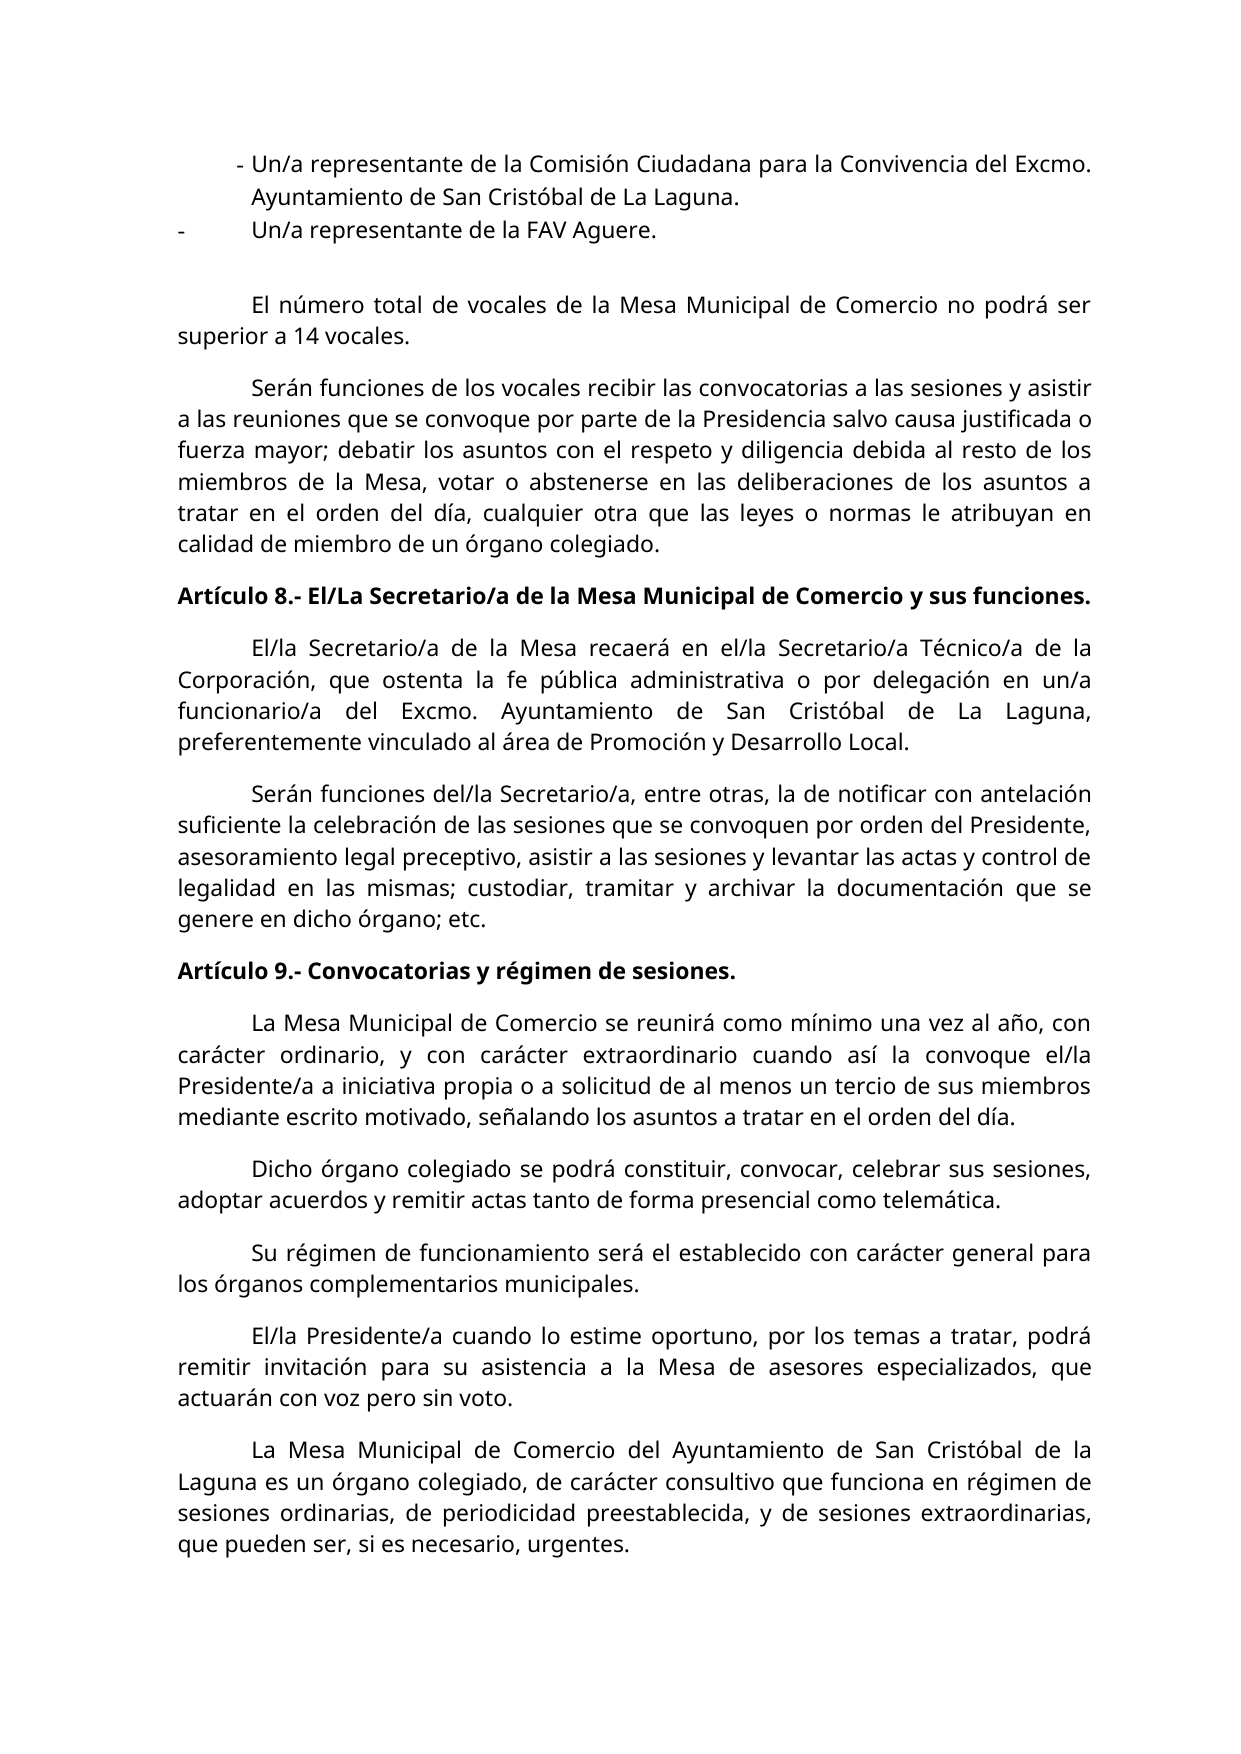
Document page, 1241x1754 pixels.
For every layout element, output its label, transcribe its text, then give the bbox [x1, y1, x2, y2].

subtitle Dicho órgano colegiado se podrá constituir, convocar, celebrar sus sesiones, adoptar acuerdos y remitir actas tanto de forma presencial como telemática. [177, 1153, 1093, 1216]
subtitle Su régimen de funcionamiento será el establecido con carácter general para los órganos complementarios municipales. [177, 1237, 1093, 1299]
subtitle El/la Secretario/a de la Mesa recaerá en el/la Secretario/a Técnico/a de la Corporación, que ostenta la fe pública administrativa o por delegación en un/a funcionario/a del Excmo. Ayuntamiento de San Cristóbal de La Laguna, preferentemente vinculado al área de Promoción y Desarrollo Local. [177, 632, 1093, 757]
list Un/a representante de la Comisión Ciudadana para la Convivencia del Excmo. Ayuntamiento de San Cristóbal de La Laguna. [236, 148, 1093, 212]
subtitle Serán funciones del/la Secretario/a, entre otras, la de notificar con antelación suficiente la celebración de las sesiones que se convoquen por orden del Presidente, asesoramiento legal preceptivo, asistir a las sesiones y levantar las actas y control de legalidad en las mismas; custodiar, tramitar y archivar la documentación que se genere en dicho órgano; etc. [177, 778, 1093, 934]
subtitle La Mesa Municipal de Comercio se reunirá como mínimo una vez al año, con carácter ordinario, y con carácter extraordinario cuando así la convoque el/la Presidente/a a iniciativa propia o a solicitud de al menos un tercio de sus miembros mediante escrito motivado, señalando los asuntos a tratar en el orden del día. [177, 1007, 1093, 1132]
subtitle Artículo 8.- El/La Secretario/a de la Mesa Municipal de Comercio y sus funciones. [177, 580, 1093, 612]
text Serán funciones de los vocales recibir las convocatorias a las sesiones y asistir a las reuniones que se convoque por parte de la Presidencia salvo causa justificada o fuerza mayor; debatir los asuntos con el respeto y diligencia debida al resto de los miembros de la Mesa, votar o abstenerse en las deliberaciones de los asuntos a tratar en el orden del día, cualquier otra que las leyes o normas le atribuyan en calidad de miembro de un órgano colegiado. [177, 372, 1093, 559]
subtitle Artículo 9.- Convocatorias y régimen de sesiones. [177, 955, 1093, 987]
subtitle La Mesa Municipal de Comercio del Ayuntamiento de San Cristóbal de la Laguna es un órgano colegiado, de carácter consultivo que funciona en régimen de sesiones ordinarias, de periodicidad preestablecida, y de sesiones extraordinarias, que pueden ser, si es necesario, urgentes. [177, 1434, 1093, 1559]
text El número total de vocales de la Mesa Municipal de Comercio no podrá ser superior a 14 vocales. [177, 289, 1093, 351]
subtitle El/la Presidente/a cuando lo estime oportuno, por los temas a tratar, podrá remitir invitación para su asistencia a la Mesa de asesores especializados, que actuarán con voz pero sin voto. [177, 1320, 1093, 1414]
list Un/a representante de la FAV Aguere. [177, 214, 1093, 245]
